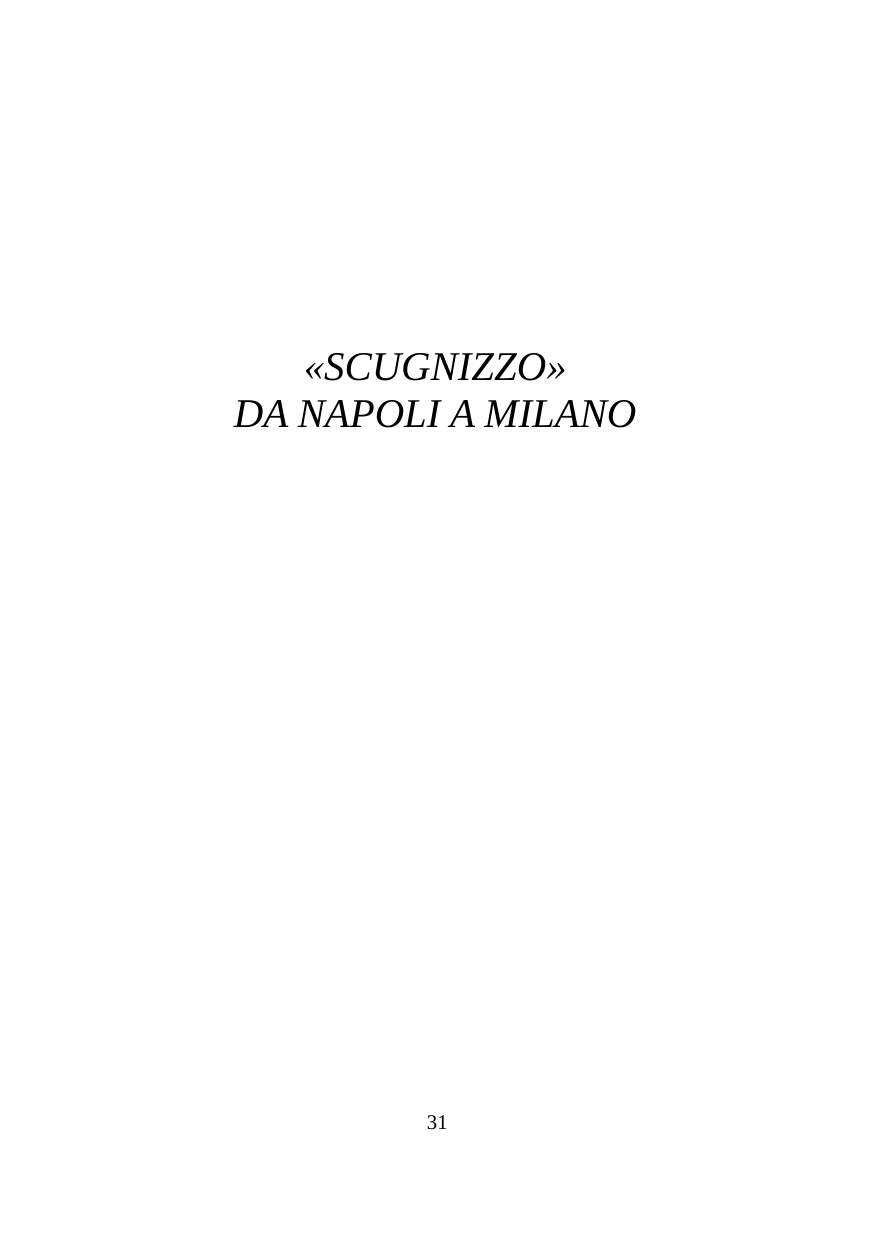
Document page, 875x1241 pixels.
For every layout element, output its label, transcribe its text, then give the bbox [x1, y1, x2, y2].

subtitle «SCUGNIZZO» DA NAPOLI A MILANO [106, 342, 768, 436]
